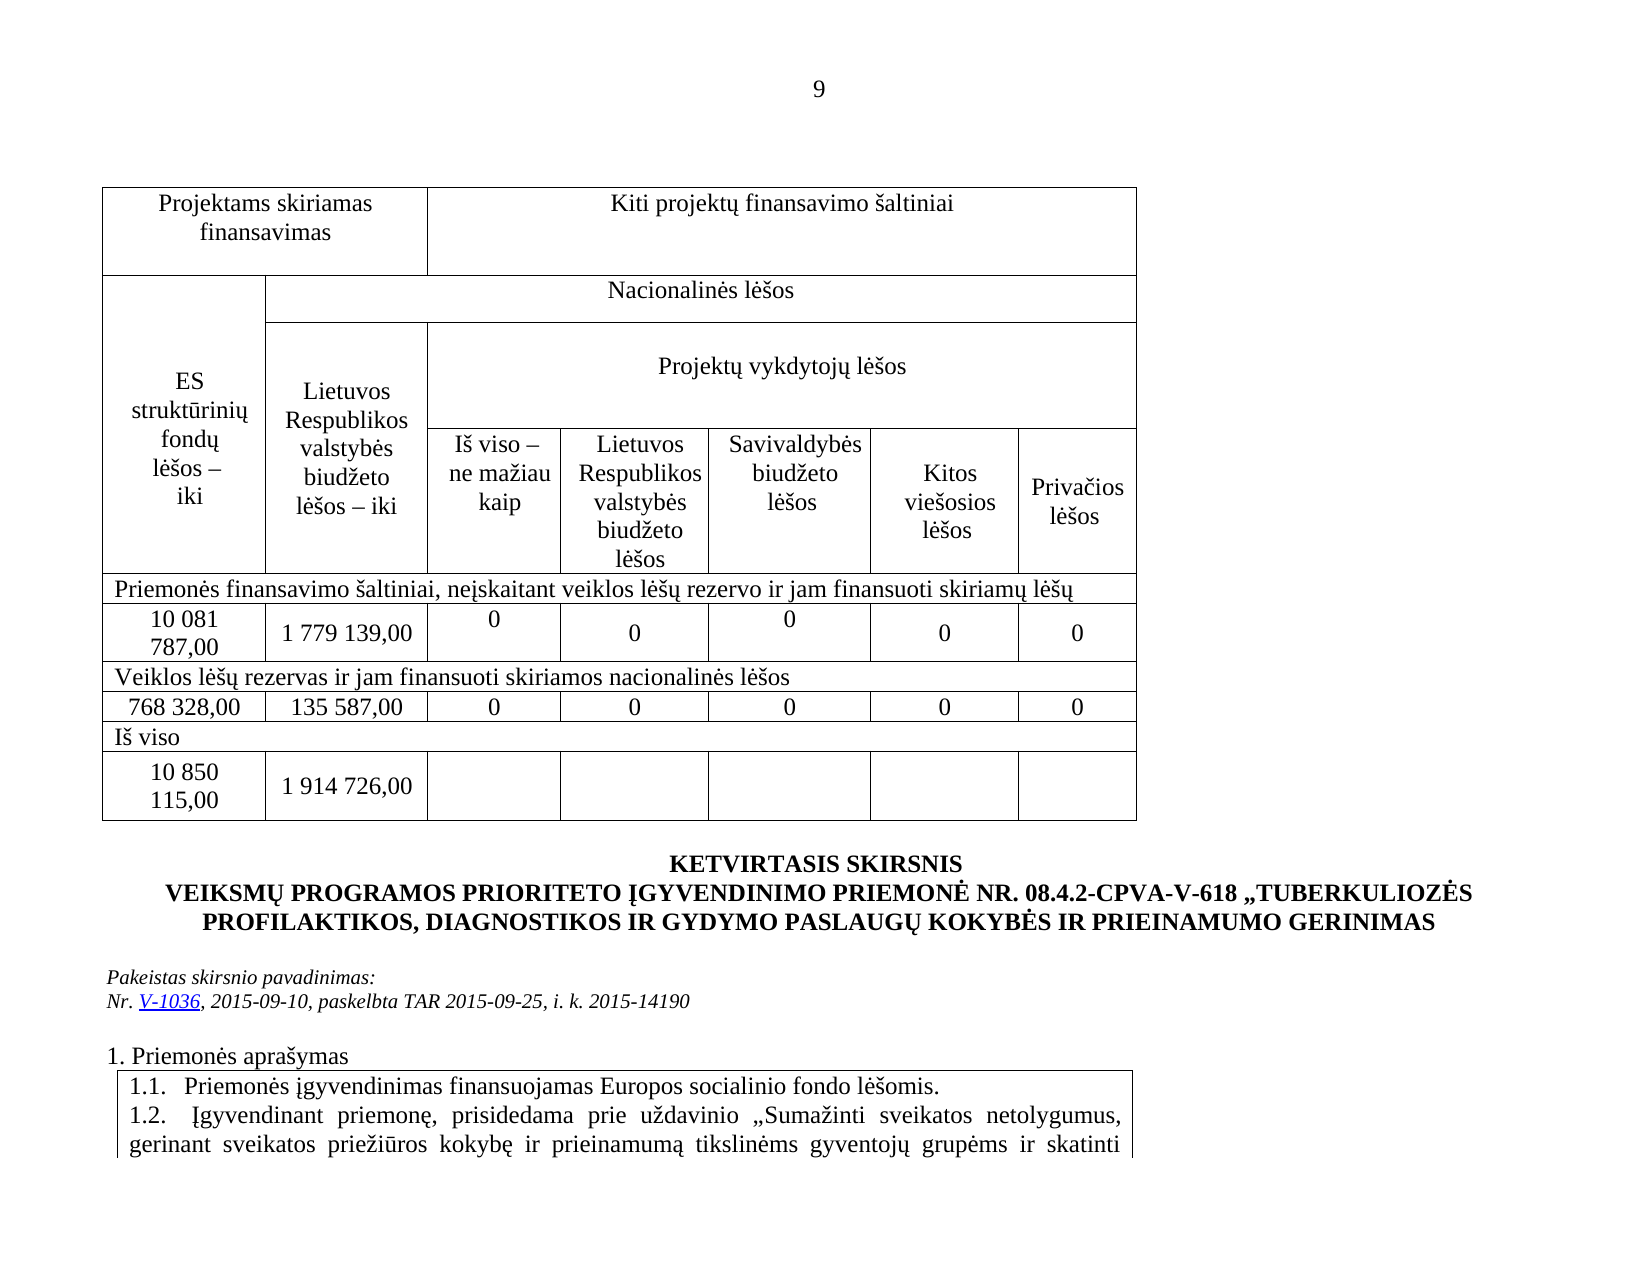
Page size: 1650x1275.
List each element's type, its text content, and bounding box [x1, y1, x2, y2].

text KETVIRTASIS SKIRSNIS [106, 849, 1532, 878]
table_cell 0 [428, 692, 560, 721]
table_header 1.1. Priemonės įgyvendinimas finansuojamas Europos socialinio fondo lėšomis. [118, 1071, 1132, 1100]
table_cell 0 [1019, 692, 1136, 721]
table_header Kiti projektų finansavimo šaltiniai [428, 188, 1136, 274]
table_cell Privačios lėšos [1019, 429, 1136, 573]
table_cell Projektų vykdytojų lėšos [428, 323, 1136, 428]
table_cell 0 [709, 692, 870, 721]
table_cell 135 587,00 [266, 692, 427, 721]
table_cell Iš viso – ne mažiau kaip [428, 429, 560, 573]
table_cell 0 [428, 604, 560, 661]
table_cell Lietuvos Respublikos valstybės biudžeto lėšos [561, 429, 708, 573]
table_cell 1 779 139,00 [266, 604, 427, 661]
table_header Projektams skiriamas finansavimas [103, 188, 427, 274]
text Pakeistas skirsnio pavadinimas: [106, 964, 1532, 989]
table_cell 0 [871, 692, 1018, 721]
table_cell 0 [1019, 604, 1136, 661]
table_cell [871, 752, 1018, 820]
table_cell Veiklos lėšų rezervas ir jam finansuoti skiriamos nacionalinės lėšos [103, 662, 1136, 691]
table_cell Priemonės finansavimo šaltiniai, neįskaitant veiklos lėšų rezervo ir jam finansuoti skiriamų lėšų [103, 574, 1136, 603]
table_cell Kitos viešosios lėšos [871, 429, 1018, 573]
text VEIKSMŲ PROGRAMOS PRIORITETO ĮGYVENDINIMO PRIEMONĖ NR. 08.4.2-CPVA-V-618 „TUBERKULIOZĖS PROFILAKTIKOS, DIAGNOSTIKOS IR GYDYMO PASLAUGŲ KOKYBĖS IR PRIEINAMUMO GERINIMAS [106, 878, 1532, 936]
table_cell 0 [561, 692, 708, 721]
table_cell ES struktūrinių fondų lėšos – iki [103, 276, 265, 573]
text 1. Priemonės aprašymas [106, 1041, 1532, 1070]
table_cell 0 [871, 604, 1018, 661]
table_cell 0 [561, 604, 708, 661]
table_cell [1019, 752, 1136, 820]
table_cell Iš viso [103, 722, 1136, 751]
table_cell 768 328,00 [103, 692, 265, 721]
table_cell Savivaldybės biudžeto lėšos [709, 429, 870, 573]
table_cell Nacionalinės lėšos [266, 276, 1136, 322]
table_cell 0 [709, 604, 870, 661]
text Nr. V-1036, 2015-09-10, paskelbta TAR 2015-09-25, i. k. 2015-14190 [106, 989, 1532, 1013]
table_cell [561, 752, 708, 820]
table_cell Lietuvos Respublikos valstybės biudžeto lėšos – iki [266, 323, 427, 573]
table_cell 1.2. Įgyvendinant priemonę, prisidedama prie uždavinio „Sumažinti sveikatos netolygumus, gerinant sveikatos priežiūros kokybę ir prieinamumą tikslinėms gyventojų grupėms ir skatinti [118, 1100, 1132, 1157]
table_cell 10 081 787,00 [103, 604, 265, 661]
table_cell 1 914 726,00 [266, 752, 427, 820]
table_cell [709, 752, 870, 820]
table_cell [428, 752, 560, 820]
table_cell 10 850 115,00 [103, 752, 265, 820]
